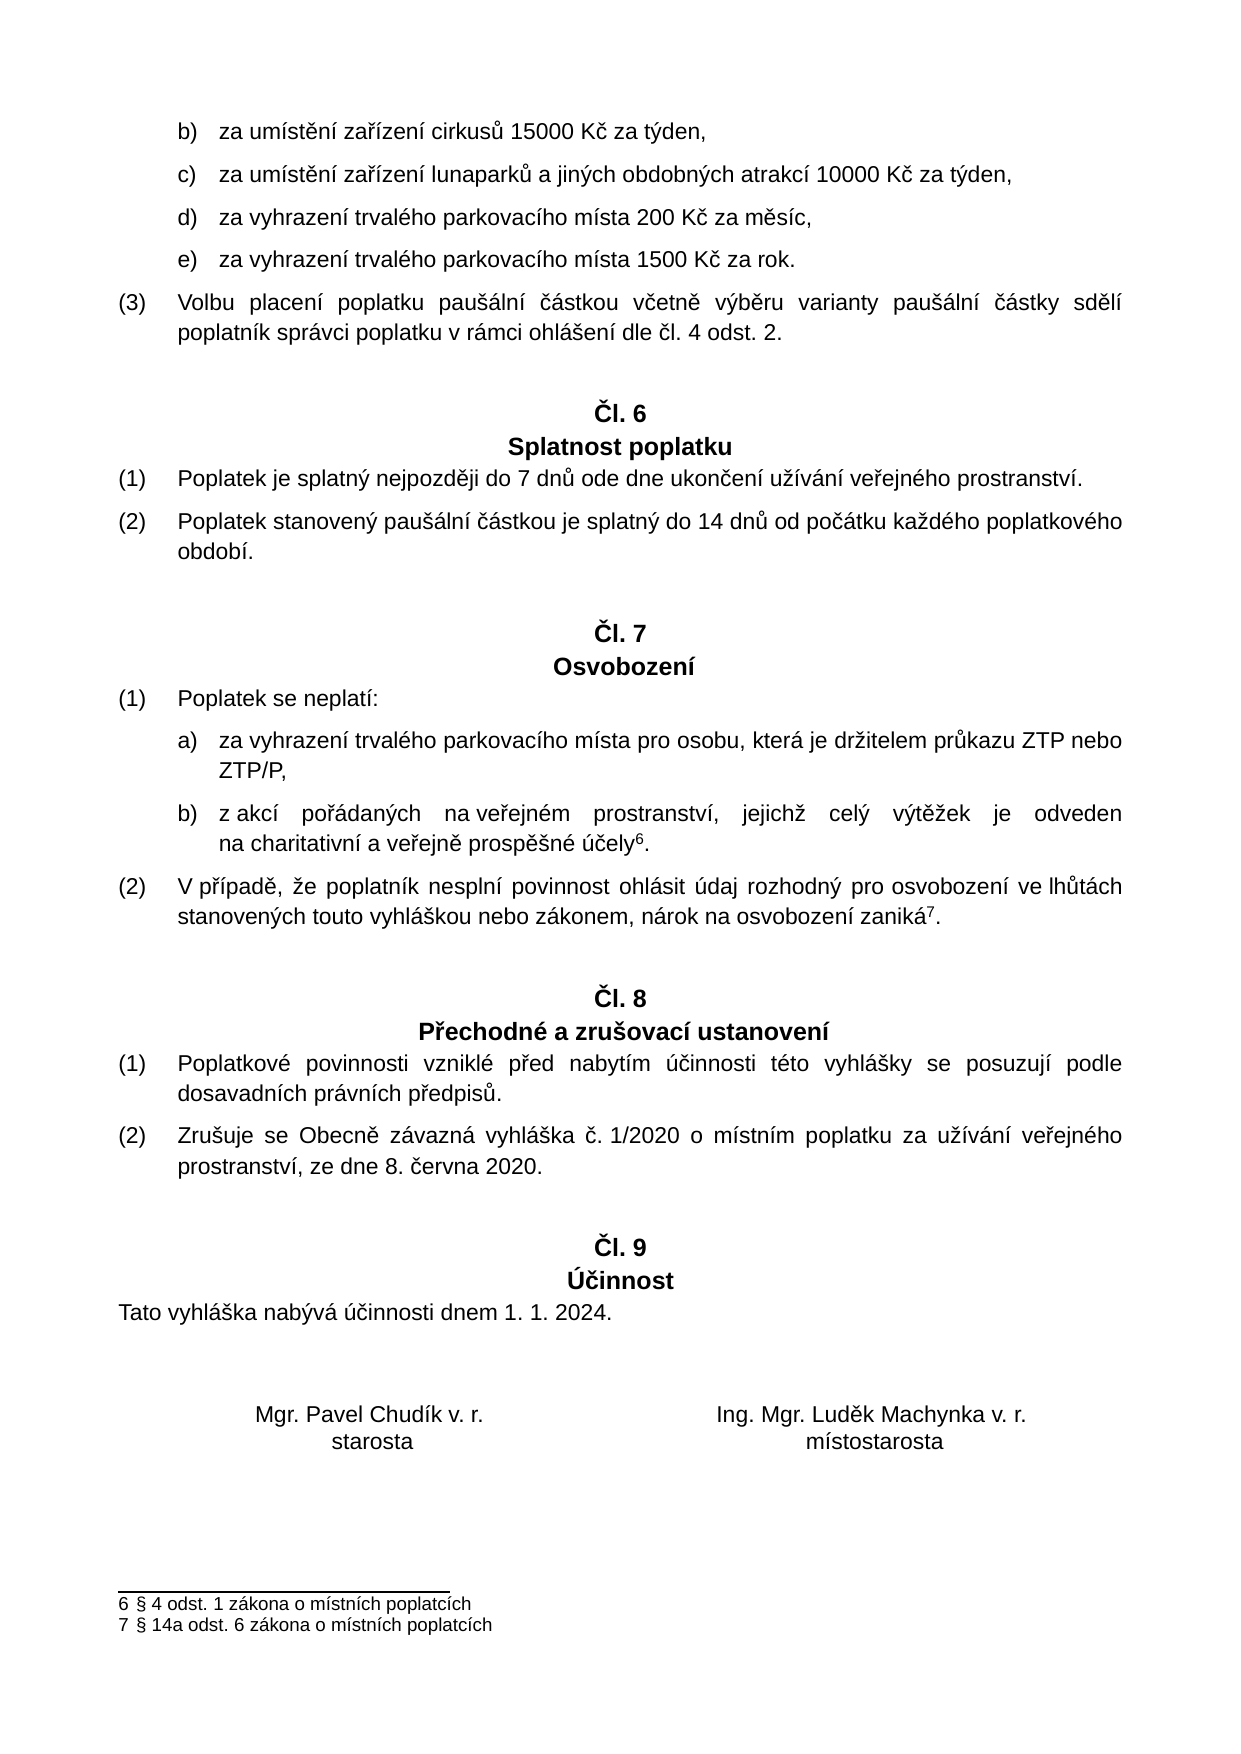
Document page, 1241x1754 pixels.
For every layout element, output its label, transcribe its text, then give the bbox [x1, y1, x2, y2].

table_cell [620, 1460, 1122, 1578]
list V případě, že poplatník nesplní povinnost ohlásit údaj rozhodný pro osvobození ve lhůtách stanovených touto vyhláškou nebo zákonem, nárok na osvobození zaniká. [118, 873, 1122, 930]
list za vyhrazení trvalého parkovacího místa pro osobu, která je držitelem průkazu ZTP nebo ZTP/P, [177, 727, 1122, 784]
list Poplatek se neplatí: [118, 684, 1122, 711]
list za umístění zařízení cirkusů 15000 Kč za týden, [177, 118, 1122, 144]
list za umístění zařízení lunaparků a jiných obdobných atrakcí 10000 Kč za týden, [177, 161, 1122, 187]
list Volbu placení poplatku paušální částkou včetně výběru varianty paušální částky sdělí poplatník správci poplatku v rámci ohlášení dle čl. 4 odst. 2. [118, 289, 1122, 346]
table_header Mgr. Pavel Chudík v. r. starosta [118, 1342, 620, 1460]
list Poplatek je splatný nejpozději do 7 dnů ode dne ukončení užívání veřejného prostranství. [118, 465, 1122, 492]
list za vyhrazení trvalého parkovacího místa 1500 Kč za rok. [177, 246, 1122, 273]
subtitle Čl. 6 Splatnost poplatku [118, 399, 1122, 461]
text Tato vyhláška nabývá účinnosti dnem 1. 1. 2024. [118, 1299, 1122, 1325]
subtitle Čl. 7 Osvobození [118, 618, 1122, 680]
list Poplatek stanovený paušální částkou je splatný do 14 dnů od počátku každého poplatkového období. [118, 508, 1122, 565]
subtitle Čl. 8 Přechodné a zrušovací ustanovení [118, 983, 1122, 1045]
list Poplatkové povinnosti vzniklé před nabytím účinnosti této vyhlášky se posuzují podle dosavadních právních předpisů. [118, 1049, 1122, 1106]
subtitle Čl. 9 Účinnost [118, 1233, 1122, 1295]
table_cell [118, 1460, 620, 1578]
list § 14a odst. 6 zákona o místních poplatcích [118, 1614, 1122, 1635]
table_header Ing. Mgr. Luděk Machynka v. r. místostarosta [620, 1342, 1122, 1460]
list § 4 odst. 1 zákona o místních poplatcích [118, 1592, 1122, 1614]
list z akcí pořádaných na veřejném prostranství, jejichž celý výtěžek je odveden na charitativní a veřejně prospěšné účely. [177, 800, 1122, 857]
list Zrušuje se Obecně závazná vyhláška č. 1/2020 o místním poplatku za užívání veřejného prostranství, ze dne 8. června 2020. [118, 1122, 1122, 1179]
list za vyhrazení trvalého parkovacího místa 200 Kč za měsíc, [177, 203, 1122, 230]
